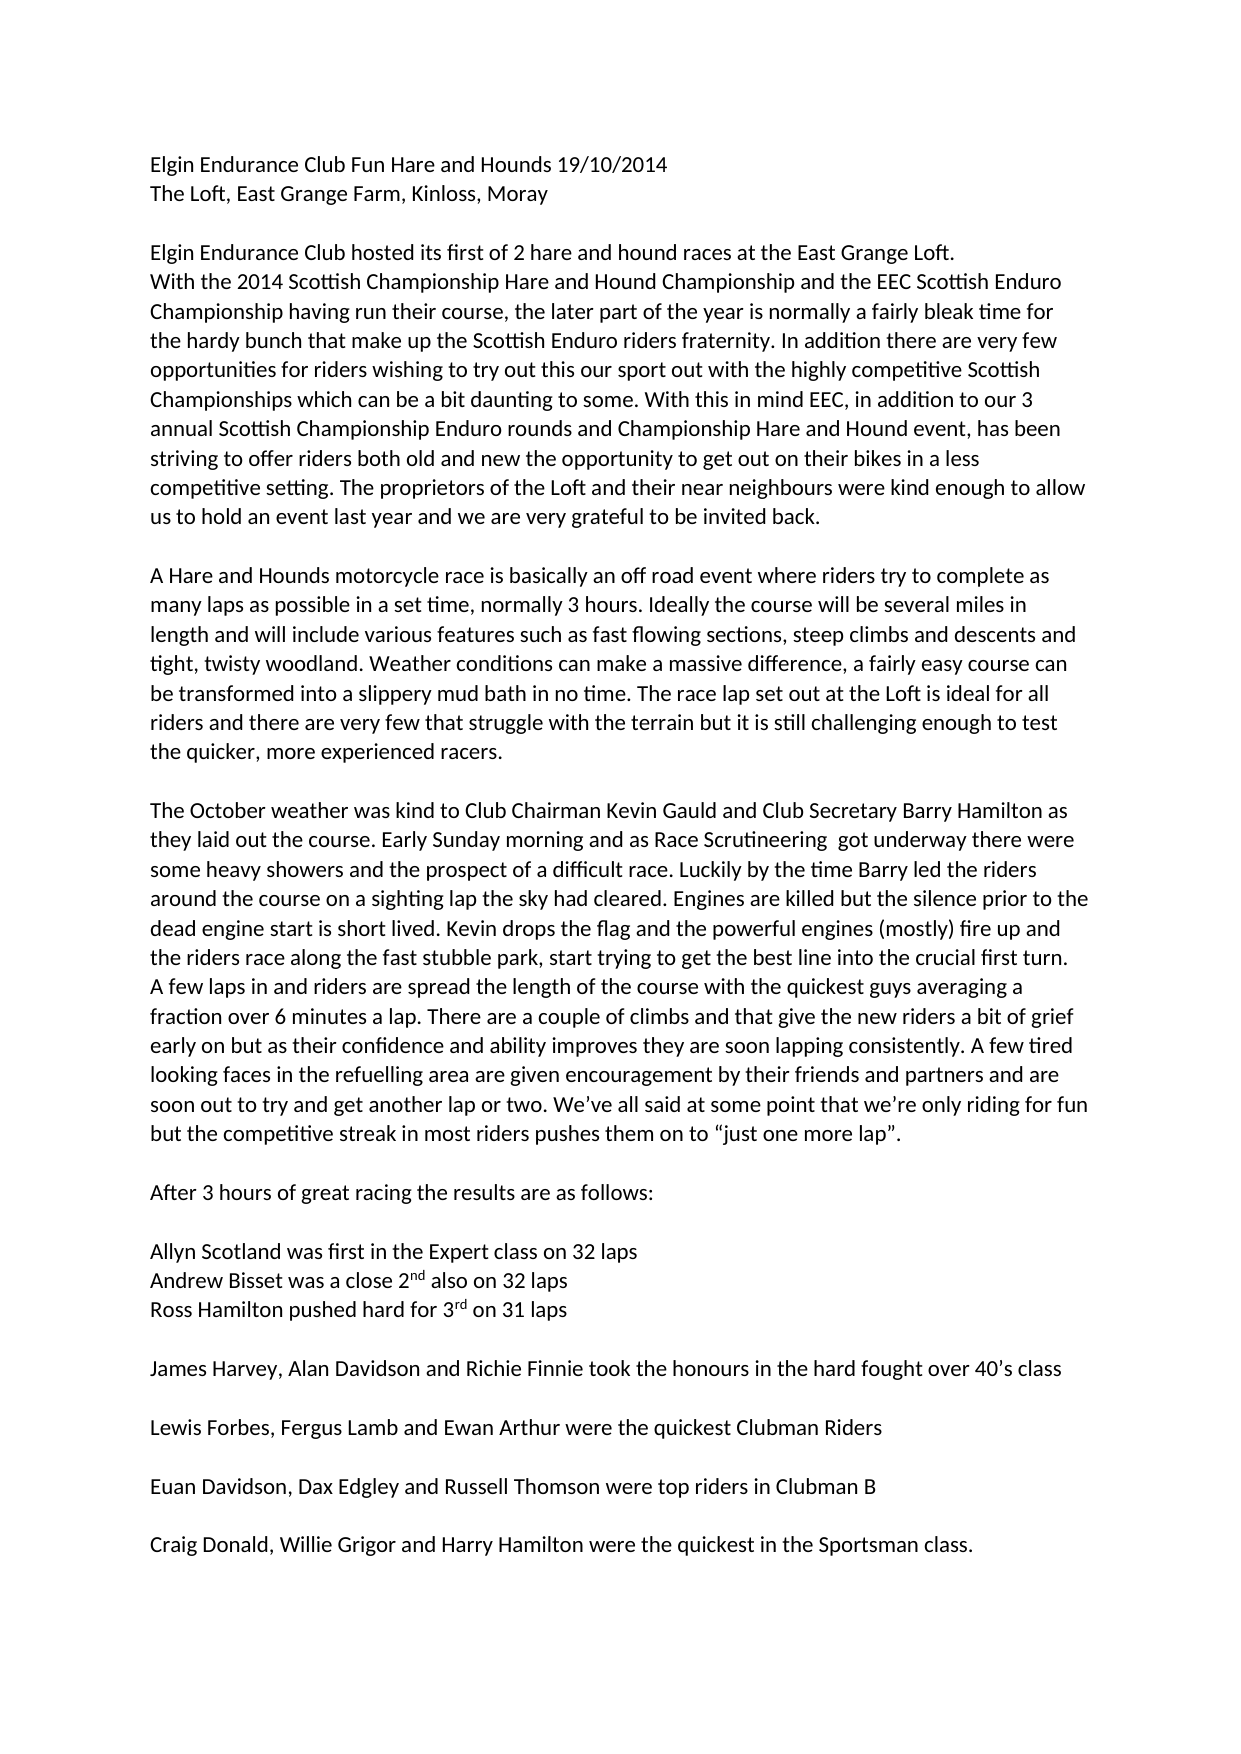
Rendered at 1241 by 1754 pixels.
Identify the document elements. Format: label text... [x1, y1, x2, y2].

text A Hare and Hounds motorcycle race is basically an off road event where riders try to complete as many laps as possible in a set time, normally 3 hours. Ideally the course will be several miles in length and will include various features such as fast flowing sections, steep climbs and descents and tight, twisty woodland. Weather conditions can make a massive difference, a fairly easy course can be transformed into a slippery mud bath in no time. The race lap set out at the Loft is ideal for all riders and there are very few that struggle with the terrain but it is still challenging enough to test the quicker, more experienced racers. [150, 561, 1090, 766]
text Lewis Forbes, Fergus Lamb and Ewan Arthur were the quickest Clubman Riders [150, 1413, 1090, 1441]
text After 3 hours of great racing the results are as follows: [150, 1178, 1090, 1206]
text Euan Davidson, Dax Edgley and Russell Thomson were top riders in Clubman B [150, 1472, 1090, 1500]
text Elgin Endurance Club Fun Hare and Hounds 19/10/2014 [150, 150, 1090, 178]
text The Loft, East Grange Farm, Kinloss, Moray [150, 179, 1090, 207]
text Ross Hamilton pushed hard for 3rd on 31 laps [150, 1296, 1090, 1324]
text Craig Donald, Willie Grigor and Harry Hamilton were the quickest in the Sportsman class. [150, 1531, 1090, 1559]
text The October weather was kind to Club Chairman Kevin Gauld and Club Secretary Barry Hamilton as they laid out the course. Early Sunday morning and as Race Scrutineering got underway there were some heavy showers and the prospect of a difficult race. Luckily by the time Barry led the riders around the course on a sighting lap the sky had cleared. Engines are killed but the silence prior to the dead engine start is short lived. Kevin drops the flag and the powerful engines (mostly) fire up and the riders race along the fast stubble park, start trying to get the best line into the crucial first turn. A few laps in and riders are spread the length of the course with the quickest guys averaging a fraction over 6 minutes a lap. There are a couple of climbs and that give the new riders a bit of grief early on but as their confidence and ability improves they are soon lapping consistently. A few tired looking faces in the refuelling area are given encouragement by their friends and partners and are soon out to try and get another lap or two. We’ve all said at some point that we’re only riding for fun but the competitive streak in most riders pushes them on to “just one more lap”. [150, 796, 1090, 1147]
text James Harvey, Alan Davidson and Richie Finnie took the honours in the hard fought over 40’s class [150, 1354, 1090, 1382]
text With the 2014 Scottish Championship Hare and Hound Championship and the EEC Scottish Enduro Championship having run their course, the later part of the year is normally a fairly bleak time for the hardy bunch that make up the Scottish Enduro riders fraternity. In addition there are very few opportunities for riders wishing to try out this our sport out with the highly competitive Scottish Championships which can be a bit daunting to some. With this in mind EEC, in addition to our 3 annual Scottish Championship Enduro rounds and Championship Hare and Hound event, has been striving to offer riders both old and new the opportunity to get out on their bikes in a less competitive setting. The proprietors of the Loft and their near neighbours were kind enough to allow us to hold an event last year and we are very grateful to be invited back. [150, 267, 1090, 531]
text Allyn Scotland was first in the Expert class on 32 laps [150, 1237, 1090, 1265]
text Andrew Bisset was a close 2nd also on 32 laps [150, 1266, 1090, 1294]
text Elgin Endurance Club hosted its first of 2 hare and hound races at the East Grange Loft. [150, 238, 1090, 266]
